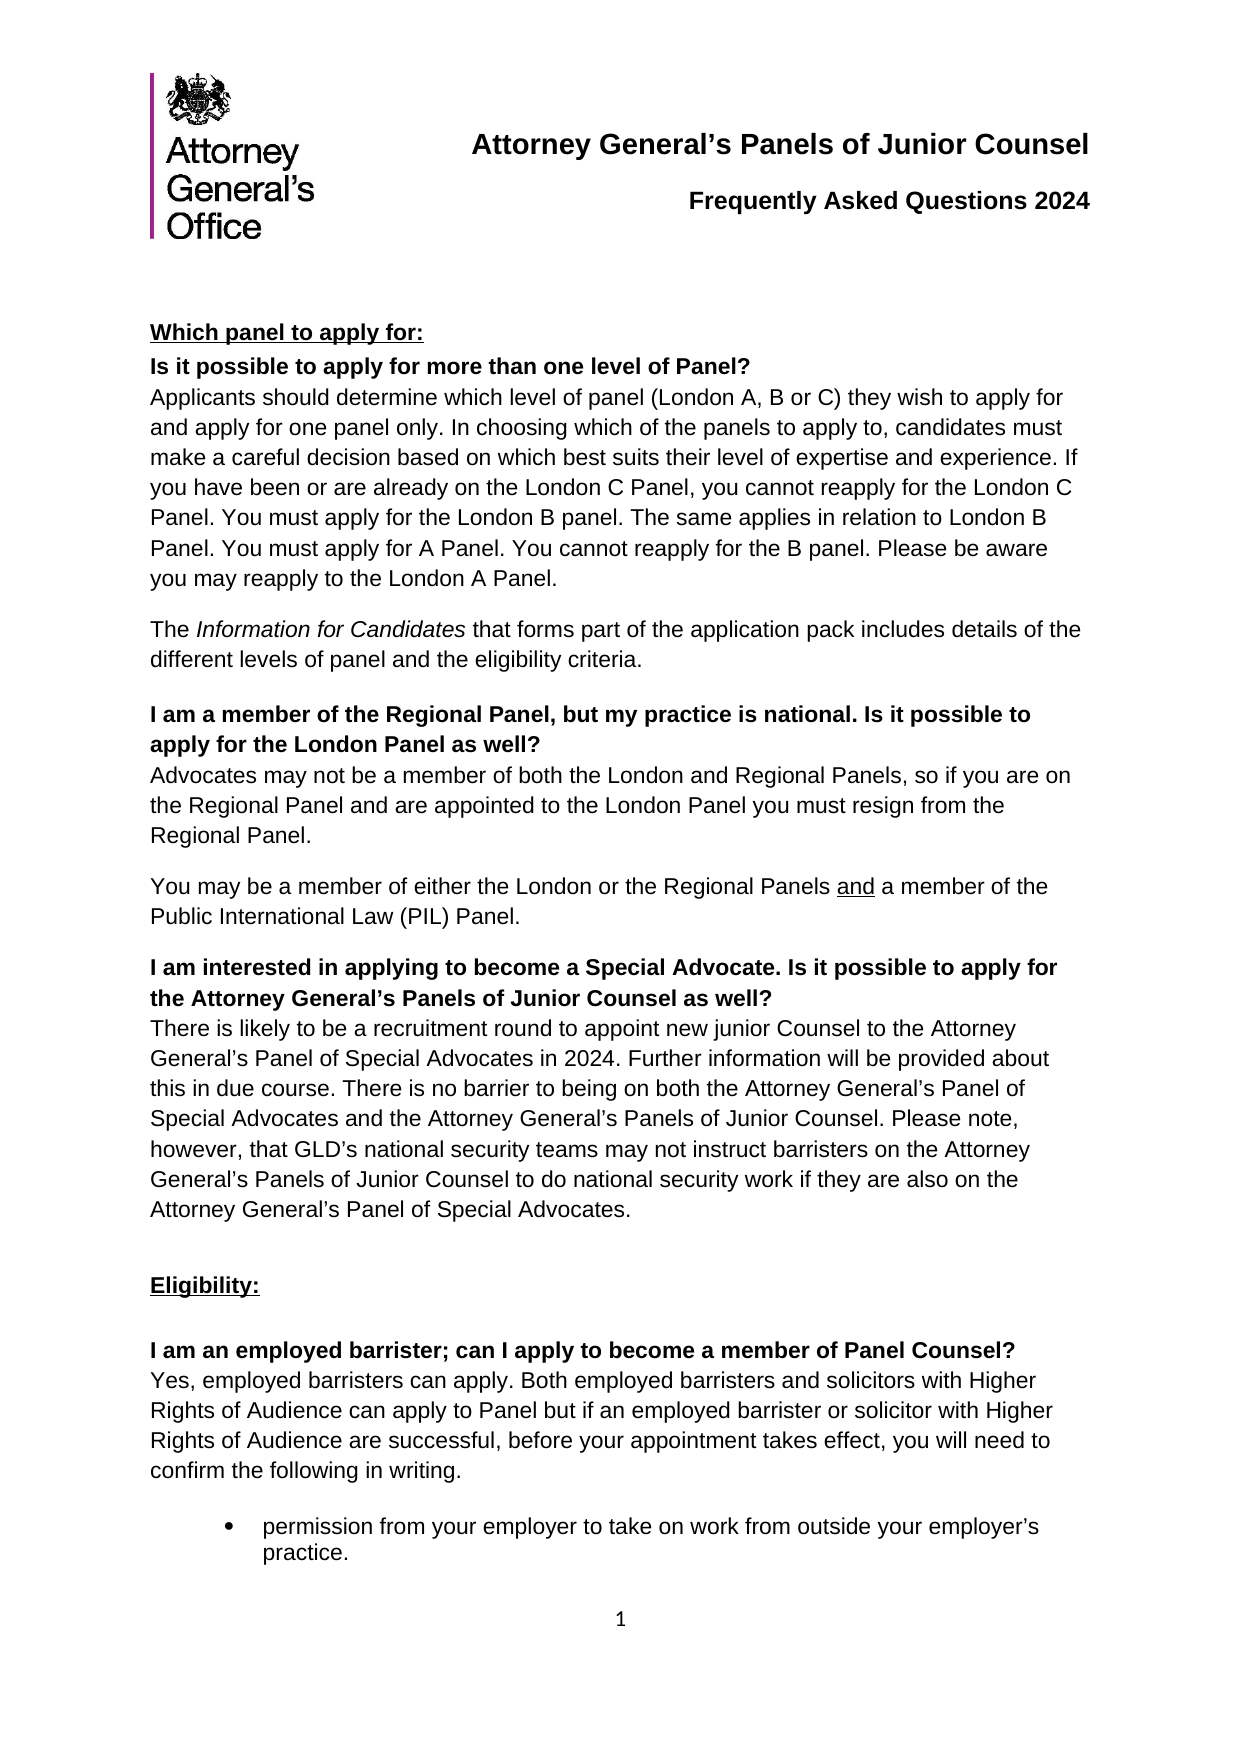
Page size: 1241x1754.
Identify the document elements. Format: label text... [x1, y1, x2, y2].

subtitle Which panel to apply for: [150, 319, 1090, 345]
text Applicants should determine which level of panel (London A, B or C) they wish to apply for and apply for one panel only. In choosing which of the panels to apply to, candidates must make a careful decision based on which best suits their level of expertise and experience. If you have been or are already on the London C Panel, you cannot reapply for the London C Panel. You must apply for the London B panel. The same applies in relation to London B Panel. You must apply for A Panel. You cannot reapply for the B panel. Please be aware you may reapply to the London A Panel. [150, 383, 1090, 591]
text Yes, employed barristers can apply. Both employed barristers and solicitors with Higher Rights of Audience can apply to Panel but if an employed barrister or solicitor with Higher Rights of Audience are successful, before your appointment takes effect, you will need to confirm the following in writing. [150, 1367, 1090, 1484]
text The Information for Candidates that forms part of the application pack includes details of the different levels of panel and the eligibility criteria. [150, 616, 1090, 672]
subtitle I am an employed barrister; can I apply to become a member of Panel Counsel? [150, 1337, 1090, 1363]
text You may be a member of either the London or the Regional Panels and a member of the Public International Law (PIL) Panel. [150, 873, 1090, 929]
text Attorney General’s Panels of Junior Counsel [314, 127, 1090, 160]
text I am interested in applying to become a Special Advocate. Is it possible to apply for the Attorney General’s Panels of Junior Counsel as well? There is likely to be a recruitment round to appoint new junior Counsel to the Attorney General’s Panel of Special Advocates in 2024. Further information will be provided about this in due course. There is no barrier to being on both the Attorney General’s Panel of Special Advocates and the Attorney General’s Panels of Junior Counsel. Please note, however, that GLD’s national security teams may not instruct barristers on the Attorney General’s Panels of Junior Counsel to do national security work if they are also on the Attorney General’s Panel of Special Advocates. [150, 954, 1090, 1222]
list permission from your employer to take on work from outside your employer’s practice. [225, 1513, 1090, 1565]
text Frequently Asked Questions 2024 [314, 186, 1090, 215]
subtitle I am a member of the Regional Panel, but my practice is national. Is it possible to apply for the London Panel as well? [150, 701, 1090, 758]
text Advocates may not be a member of both the London and Regional Panels, so if you are on the Regional Panel and are appointed to the London Panel you must resign from the Regional Panel. [150, 762, 1090, 848]
subtitle Eligibility: [150, 1272, 1090, 1328]
subtitle Is it possible to apply for more than one level of Panel? [150, 353, 1090, 379]
